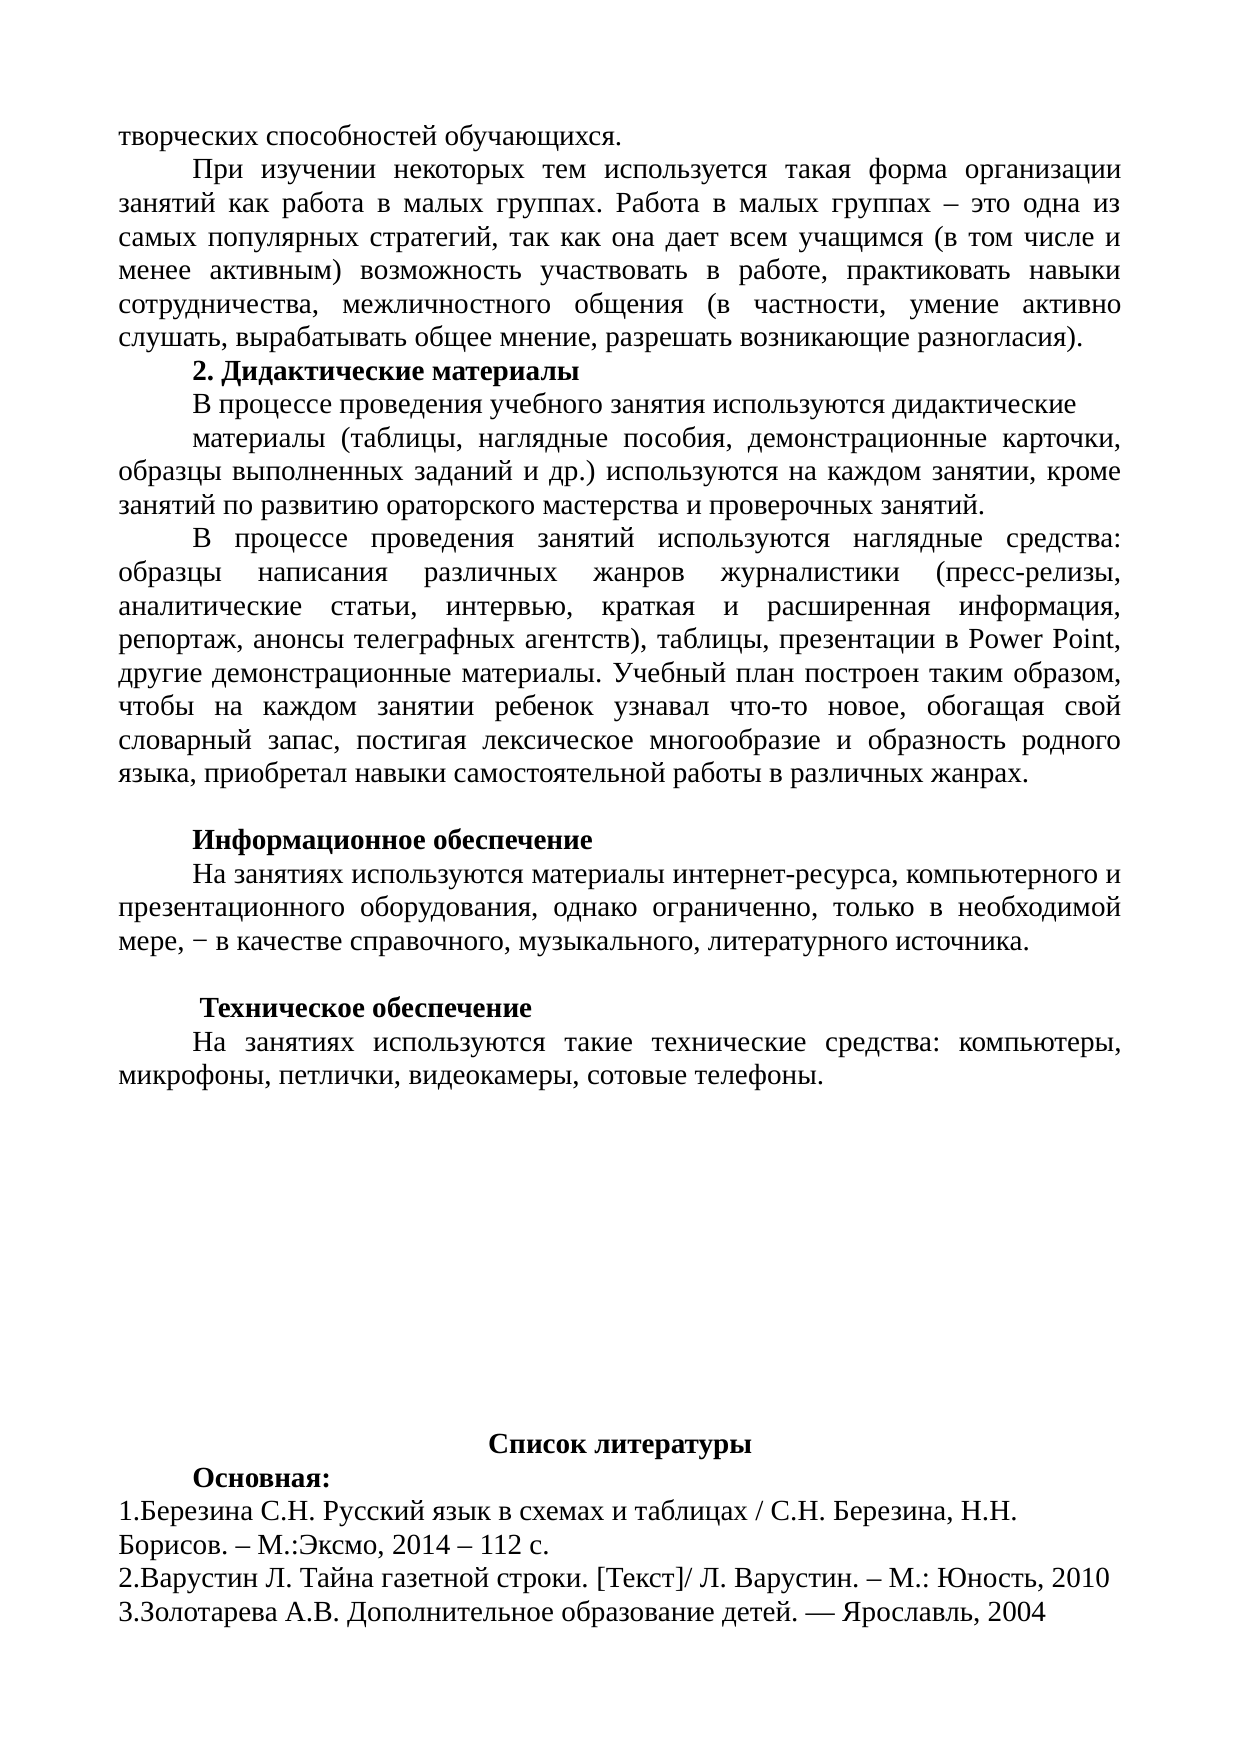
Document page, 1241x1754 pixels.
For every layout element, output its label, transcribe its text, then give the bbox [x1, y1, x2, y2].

text При изучении некоторых тем используется такая форма организации занятий как работа в малых группах. Работа в малых группах – это одна из самых популярных стратегий, так как она дает всем учащимся (в том числе и менее активным) возможность участвовать в работе, практиковать навыки сотрудничества, межличностного общения (в частности, умение активно слушать, вырабатывать общее мнение, разрешать возникающие разногласия). [118, 152, 1122, 353]
text Информационное обеспечение [118, 822, 1122, 856]
text Основная: [118, 1460, 1122, 1493]
list Золотарева А.В. Дополнительное образование детей. — Ярославль, 2004 [118, 1594, 1122, 1627]
text В процессе проведения учебного занятия используются дидактические [118, 386, 1122, 420]
list Варустин Л. Тайна газетной строки. [Текст]/ Л. Варустин. – М.: Юность, 2010 [118, 1560, 1122, 1594]
text 2. Дидактические материалы [118, 353, 1122, 386]
text На занятиях используются материалы интернет-ресурса, компьютерного и презентационного оборудования, однако ограниченно, только в необходимой мере, − в качестве справочного, музыкального, литературного источника. [118, 856, 1122, 957]
text Техническое обеспечение [118, 990, 1122, 1024]
text В процессе проведения занятий используются наглядные средства: образцы написания различных жанров журналистики (пресс-релизы, аналитические статьи, интервью, краткая и расширенная информация, репортаж, анонсы телеграфных агентств), таблицы, презентации в Power Point, другие демонстрационные материалы. Учебный план построен таким образом, чтобы на каждом занятии ребенок узнавал что-то новое, обогащая свой словарный запас, постигая лексическое многообразие и образность родного языка, приобретал навыки самостоятельной работы в различных жанрах. [118, 521, 1122, 789]
text материалы (таблицы, наглядные пособия, демонстрационные карточки, образцы выполненных заданий и др.) используются на каждом занятии, кроме занятий по развитию ораторского мастерства и проверочных занятий. [118, 420, 1122, 521]
text Список литературы [118, 1426, 1122, 1460]
text творческих способностей обучающихся. [118, 118, 1122, 152]
list Березина С.Н. Русский язык в схемах и таблицах / С.Н. Березина, Н.Н. Борисов. – М.:Эксмо, 2014 – 112 с. [118, 1493, 1122, 1560]
text На занятиях используются такие технические средства: компьютеры, микрофоны, петлички, видеокамеры, сотовые телефоны. [118, 1024, 1122, 1091]
